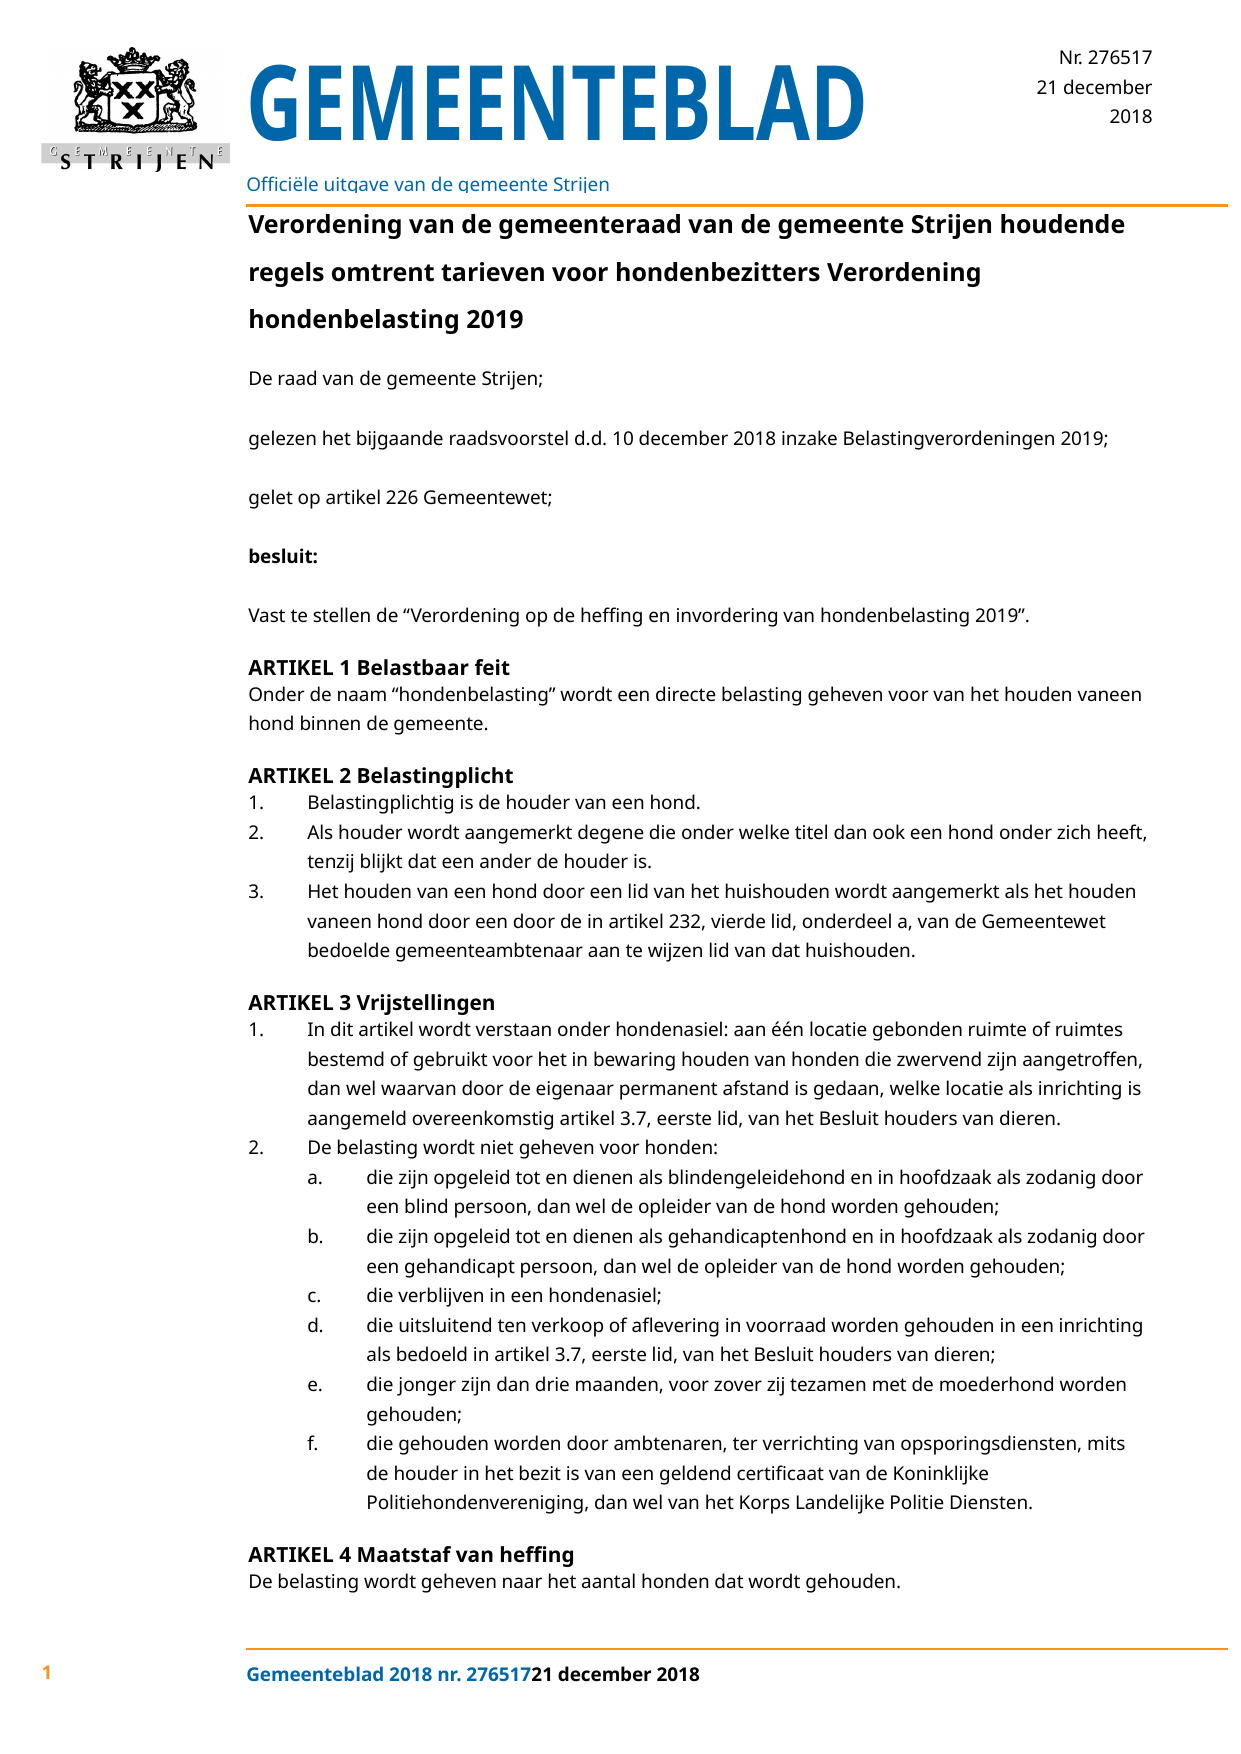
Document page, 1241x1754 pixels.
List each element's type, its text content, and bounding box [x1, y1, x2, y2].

list die uitsluitend ten verkoop of aflevering in voorraad worden gehouden in een inrichting als bedoeld in artikel 3.7, eerste lid, van het Besluit houders van dieren; [307, 1312, 1152, 1367]
list die zijn opgeleid tot en dienen als gehandicaptenhond en in hoofdzaak als zodanig door een gehandicapt persoon, dan wel de opleider van de hond worden gehouden; [307, 1223, 1152, 1279]
text gelet op artikel 226 Gemeentewet; [248, 484, 1152, 509]
text gelezen het bijgaande raadsvoorstel d.d. 10 december 2018 inzake Belastingverordeningen 2019; [248, 425, 1152, 450]
text ARTIKEL 1 Belastbaar feit [248, 653, 1152, 681]
list In dit artikel wordt verstaan onder hondenasiel: aan één locatie gebonden ruimte of ruimtes bestemd of gebruikt voor het in bewaring houden van honden die zwervend zijn aangetroffen, dan wel waarvan door de eigenaar permanent afstand is gedaan, welke locatie als inrichting is aangemeld overeenkomstig artikel 3.7, eerste lid, van het Besluit houders van dieren. [248, 1016, 1152, 1131]
list Het houden van een hond door een lid van het huishouden wordt aangemerkt als het houden vaneen hond door een door de in artikel 232, vierde lid, onderdeel a, van de Gemeentewet bedoelde gemeenteambtenaar aan te wijzen lid van dat huishouden. [248, 878, 1152, 963]
text De belasting wordt geheven naar het aantal honden dat wordt gehouden. [248, 1568, 1152, 1594]
list die gehouden worden door ambtenaren, ter verrichting van opsporingsdiensten, mits de houder in het bezit is van een geldend certificaat van de Koninklijke Politiehondenvereniging, dan wel van het Korps Landelijke Politie Diensten. [307, 1430, 1152, 1515]
text ARTIKEL 3 Vrijstellingen [248, 988, 1152, 1016]
text Vast te stellen de “Verordening op de heffing en invordering van hondenbelasting 2019”. [248, 602, 1152, 628]
list die jonger zijn dan drie maanden, voor zover zij tezamen met de moederhond worden gehouden; [307, 1371, 1152, 1427]
text De raad van de gemeente Strijen; [248, 366, 1152, 391]
list Als houder wordt aangemerkt degene die onder welke titel dan ook een hond onder zich heeft, tenzij blijkt dat een ander de houder is. [248, 819, 1152, 874]
text Onder de naam “hondenbelasting” wordt een directe belasting geheven voor van het houden vaneen hond binnen de gemeente. [248, 681, 1152, 736]
text besluit: [248, 543, 1152, 569]
list die zijn opgeleid tot en dienen als blindengeleidehond en in hoofdzaak als zodanig door een blind persoon, dan wel de opleider van de hond worden gehouden; [307, 1164, 1152, 1219]
list De belasting wordt niet geheven voor honden: [248, 1134, 1152, 1160]
list Belastingplichtig is de houder van een hond. [248, 789, 1152, 815]
picture [41, 47, 231, 172]
text ARTIKEL 2 Belastingplicht [248, 761, 1152, 789]
text Verordening van de gemeenteraad van de gemeente Strijen houdende regels omtrent tarieven voor hondenbezitters Verordening hondenbelasting 2019 [248, 207, 1152, 336]
list die verblijven in een hondenasiel; [307, 1282, 1152, 1308]
text ARTIKEL 4 Maatstaf van heffing [248, 1540, 1152, 1568]
